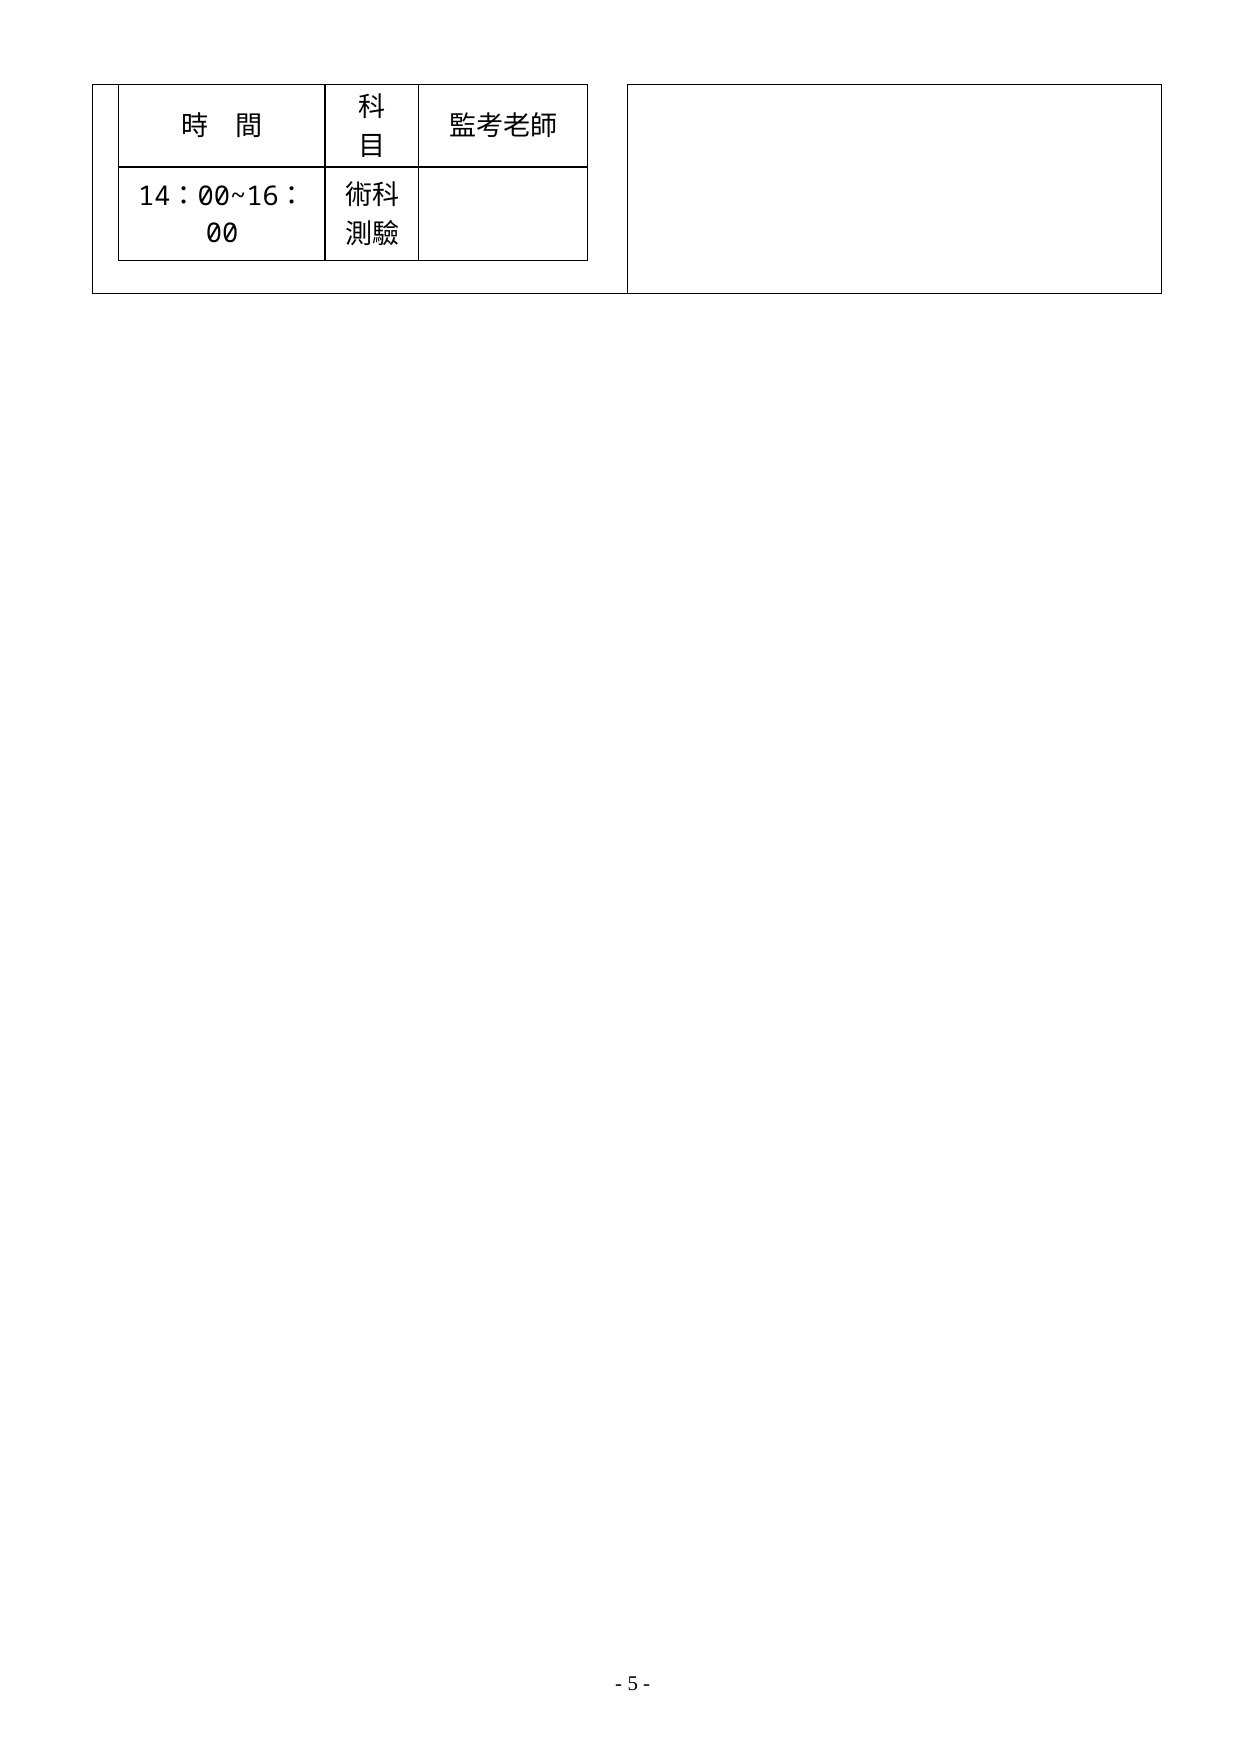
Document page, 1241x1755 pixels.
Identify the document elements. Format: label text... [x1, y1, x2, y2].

table_cell [119, 260, 627, 293]
table_header [628, 85, 1161, 293]
table_cell [93, 85, 119, 293]
table_cell 14：00~16：00 [119, 168, 324, 260]
table_cell 術科測驗 [326, 168, 418, 260]
table_cell 科 目 [326, 85, 418, 166]
table_cell [419, 168, 587, 260]
table_cell 監考老師 [419, 85, 587, 166]
table_cell 時 間 [119, 85, 324, 166]
table_cell [588, 84, 627, 260]
